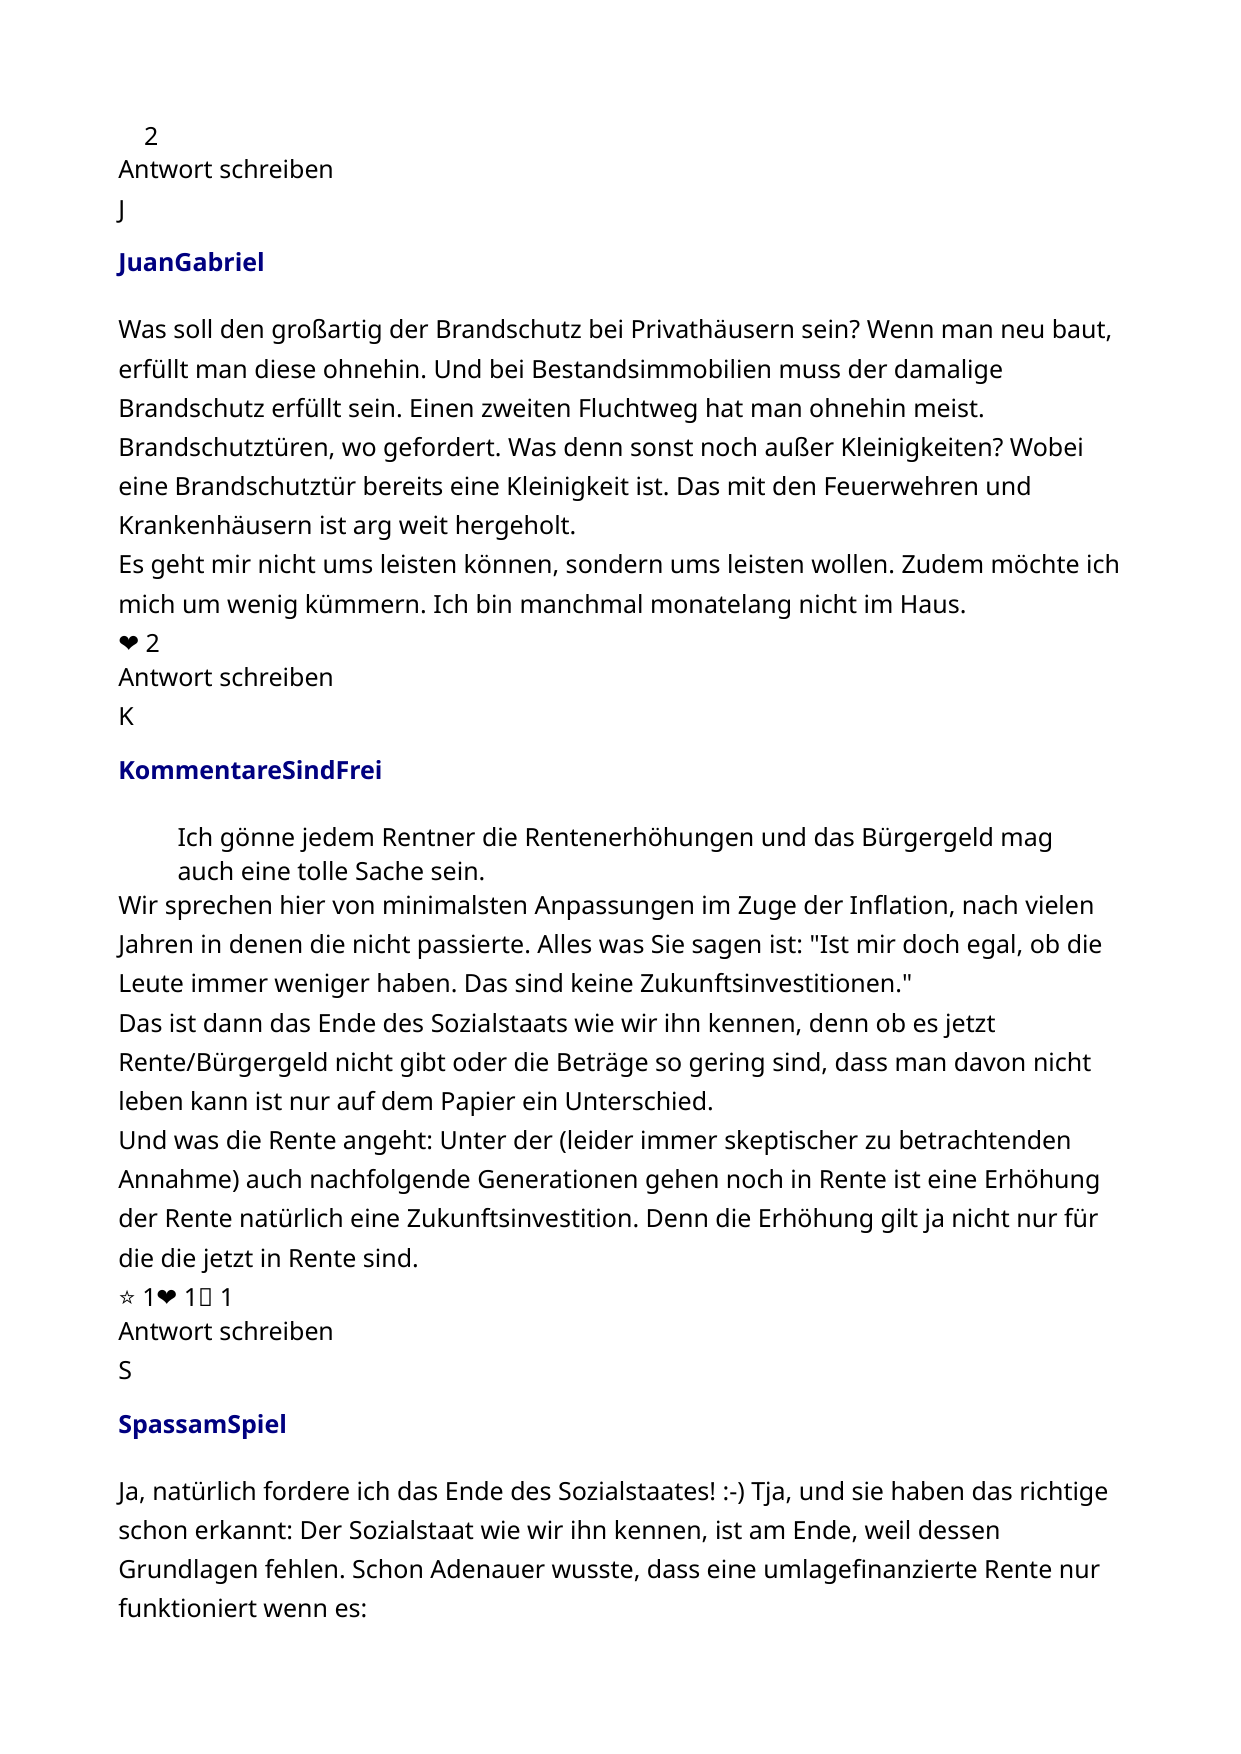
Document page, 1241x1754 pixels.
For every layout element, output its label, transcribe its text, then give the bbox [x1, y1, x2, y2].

text Ich gönne jedem Rentner die Rentenerhöhungen und das Bürgergeld mag auch eine tolle Sache sein. [177, 819, 1063, 888]
text K [118, 699, 1122, 733]
text Antwort schreiben [118, 1313, 1122, 1347]
text Wir sprechen hier von minimalsten Anpassungen im Zuge der Inflation, nach vielen Jahren in denen die nicht passierte. Alles was Sie sagen ist: "Ist mir doch egal, ob die Leute immer weniger haben. Das sind keine Zukunftsinvestitionen." [118, 888, 1122, 1000]
text Antwort schreiben [118, 659, 1122, 694]
text J [118, 191, 1122, 225]
text S [118, 1353, 1122, 1387]
text Antwort schreiben [118, 152, 1122, 186]
text ❤️ 2 [118, 626, 1122, 659]
text Was soll den großartig der Brandschutz bei Privathäusern sein? Wenn man neu baut, erfüllt man diese ohnehin. Und bei Bestandsimmobilien muss der damalige Brandschutz erfüllt sein. Einen zweiten Fluchtweg hat man ohnehin meist. Brandschutztüren, wo gefordert. Was denn sonst noch außer Kleinigkeiten? Wobei eine Brandschutztür bereits eine Kleinigkeit ist. Das mit den Feuerwehren und Krankenhäusern ist arg weit hergeholt. [118, 312, 1122, 542]
text Und was die Rente angeht: Unter der (leider immer skeptischer zu betrachtenden Annahme) auch nachfolgende Generationen gehen noch in Rente ist eine Erhöhung der Rente natürlich eine Zukunftsinvestition. Denn die Erhöhung gilt ja nicht nur für die die jetzt in Rente sind. [118, 1123, 1122, 1274]
text Das ist dann das Ende des Sozialstaats wie wir ihn kennen, denn ob es jetzt Rente/Bürgergeld nicht gibt oder die Beträge so gering sind, dass man davon nicht leben kann ist nur auf dem Papier ein Unterschied. [118, 1005, 1122, 1118]
subtitle SpassamSpiel [118, 1406, 1122, 1440]
text Ja, natürlich fordere ich das Ende des Sozialstaates! :-) Tja, und sie haben das richtige schon erkannt: Der Sozialstaat wie wir ihn kennen, ist am Ende, weil dessen Grundlagen fehlen. Schon Adenauer wusste, dass eine umlagefinanzierte Rente nur funktioniert wenn es: [118, 1473, 1122, 1625]
text 🤨 2 [118, 118, 1122, 152]
subtitle JuanGabriel [118, 245, 1122, 279]
text Es geht mir nicht ums leisten können, sondern ums leisten wollen. Zudem möchte ich mich um wenig kümmern. Ich bin manchmal monatelang nicht im Haus. [118, 547, 1122, 620]
text ⭐️ 1❤️ 1🤨 1 [118, 1279, 1122, 1313]
subtitle KommentareSindFrei [118, 752, 1122, 787]
